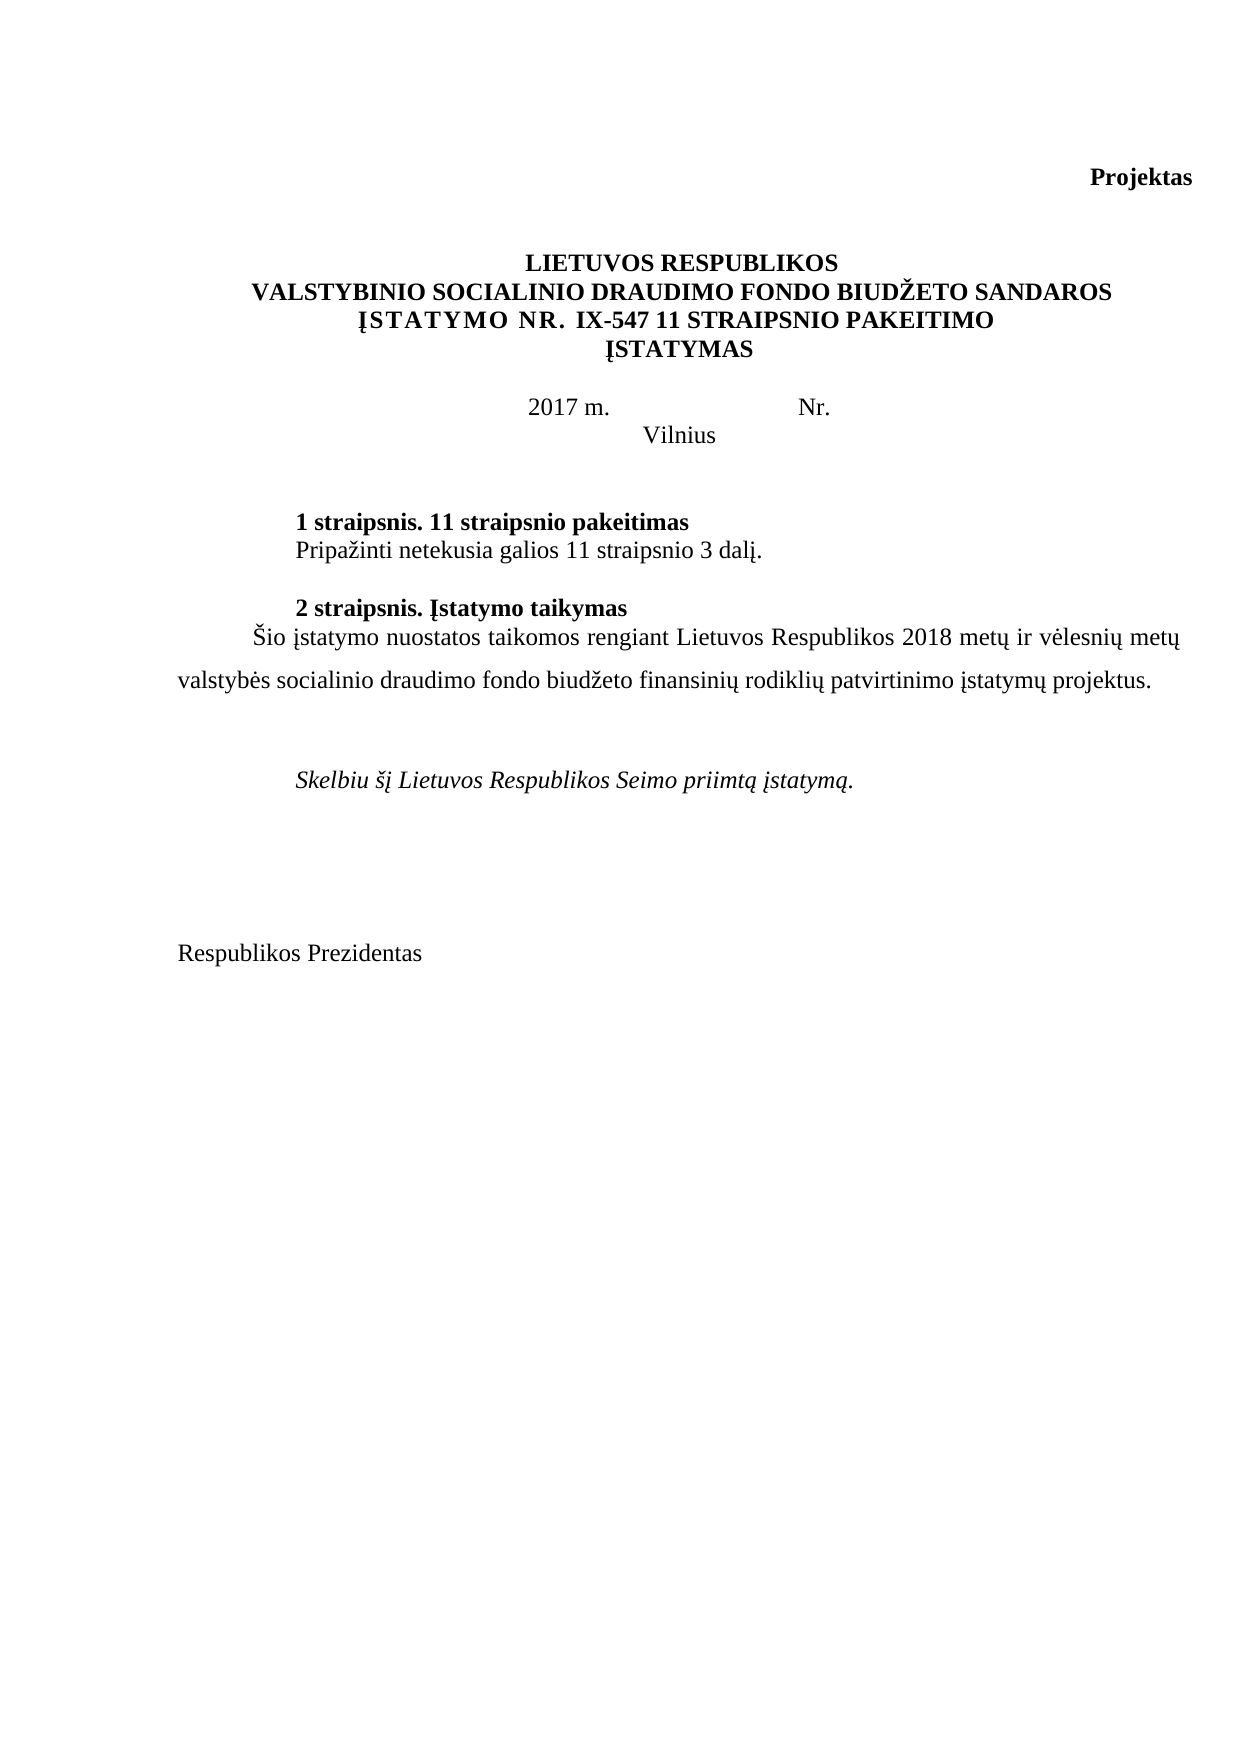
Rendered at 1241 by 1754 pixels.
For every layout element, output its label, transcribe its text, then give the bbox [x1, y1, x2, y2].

table_header [177, 162, 942, 219]
text Respublikos Prezidentas [177, 938, 1181, 967]
text Šio įstatymo nuostatos taikomos rengiant Lietuvos Respublikos 2018 metų ir vėlesnių metų valstybės socialinio draudimo fondo biudžeto finansinių rodiklių patvirtinimo įstatymų projektus. [177, 622, 1181, 693]
text 2 straipsnis. Įstatymo taikymas [177, 593, 1181, 622]
text ĮSTATYMO Nr. IX-547 11 straipsniO pakeitimo [177, 305, 1181, 334]
text įstatymas [177, 334, 1181, 363]
text Vilnius [177, 420, 1181, 449]
table_header Projektas [942, 162, 1204, 219]
text Skelbiu šį Lietuvos Respublikos Seimo priimtą įstatymą. [177, 765, 1186, 794]
text 2017 m. Nr. [177, 392, 1181, 420]
text Pripažinti netekusia galios 11 straipsnio 3 dalį. [177, 535, 1181, 564]
text VALSTYBINIO SOCIALINIO DRAUDIMO FONDO BIUDŽETO SANDAROS [177, 277, 1186, 305]
text LIETUVOS RESPUBLIKOS [177, 248, 1186, 277]
text 1 straipsnis. 11 straipsnio pakeitimas [177, 507, 1181, 535]
